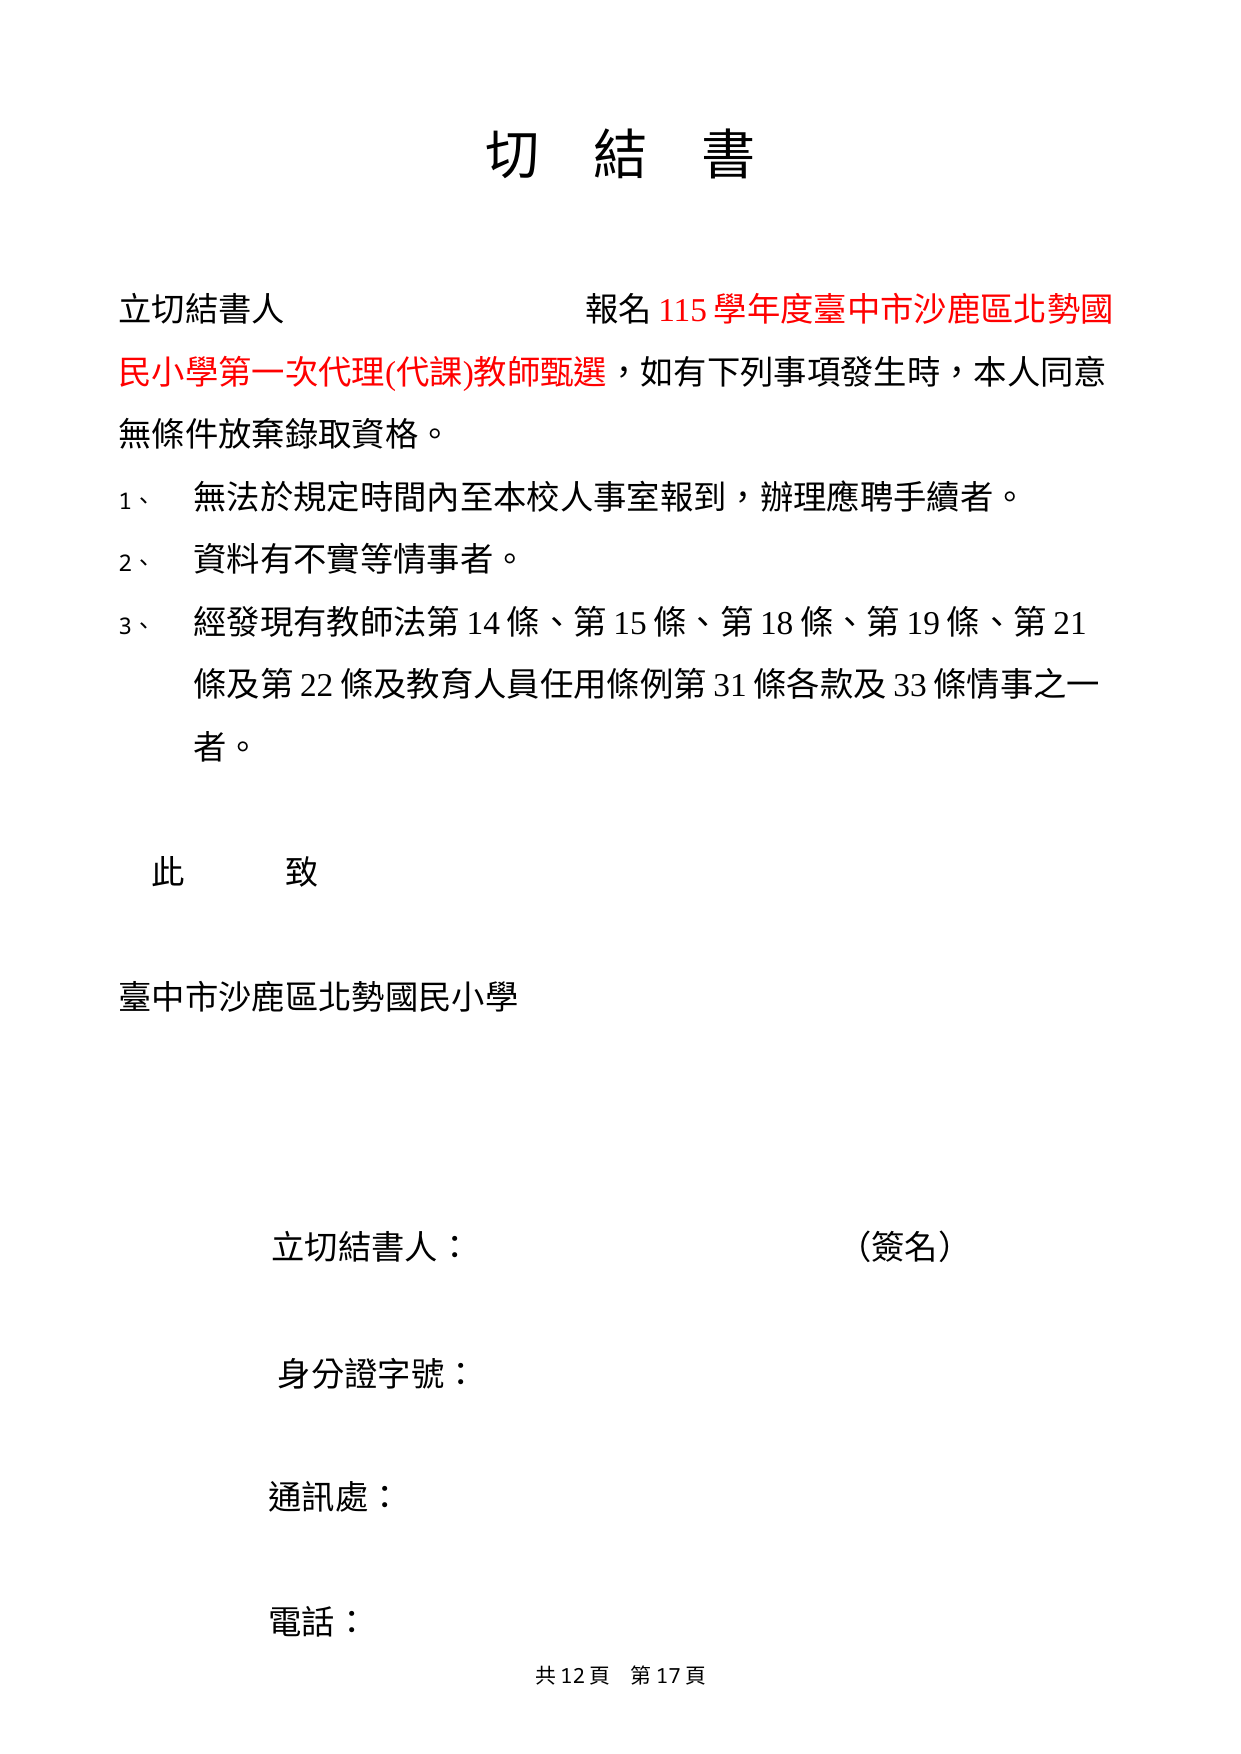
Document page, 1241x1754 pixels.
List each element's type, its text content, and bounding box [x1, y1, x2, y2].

text 臺中市沙鹿區北勢國民小學 [118, 953, 1122, 1016]
text 電話： [118, 1578, 1122, 1641]
list 資料有不實等情事者。 [118, 516, 1122, 578]
text 通訊處： [118, 1453, 1122, 1516]
list 經發現有教師法第14條、第15條、第18條、第19條、第21條及第22條及教育人員任用條例第31條各款及33條情事之一者。 [118, 578, 1122, 766]
text 立切結書人： （簽名） [118, 1203, 1122, 1266]
text 身分證字號： [118, 1328, 1122, 1391]
text 立切結書人 報名115學年度臺中市沙鹿區北勢國民小學第一次代理(代課)教師甄選，如有下列事項發生時，本人同意無條件放棄錄取資格。 [118, 266, 1122, 453]
text 此 致 [118, 828, 1122, 891]
text 切 結 書 [118, 78, 1122, 203]
list 無法於規定時間內至本校人事室報到，辦理應聘手續者。 [118, 453, 1122, 516]
